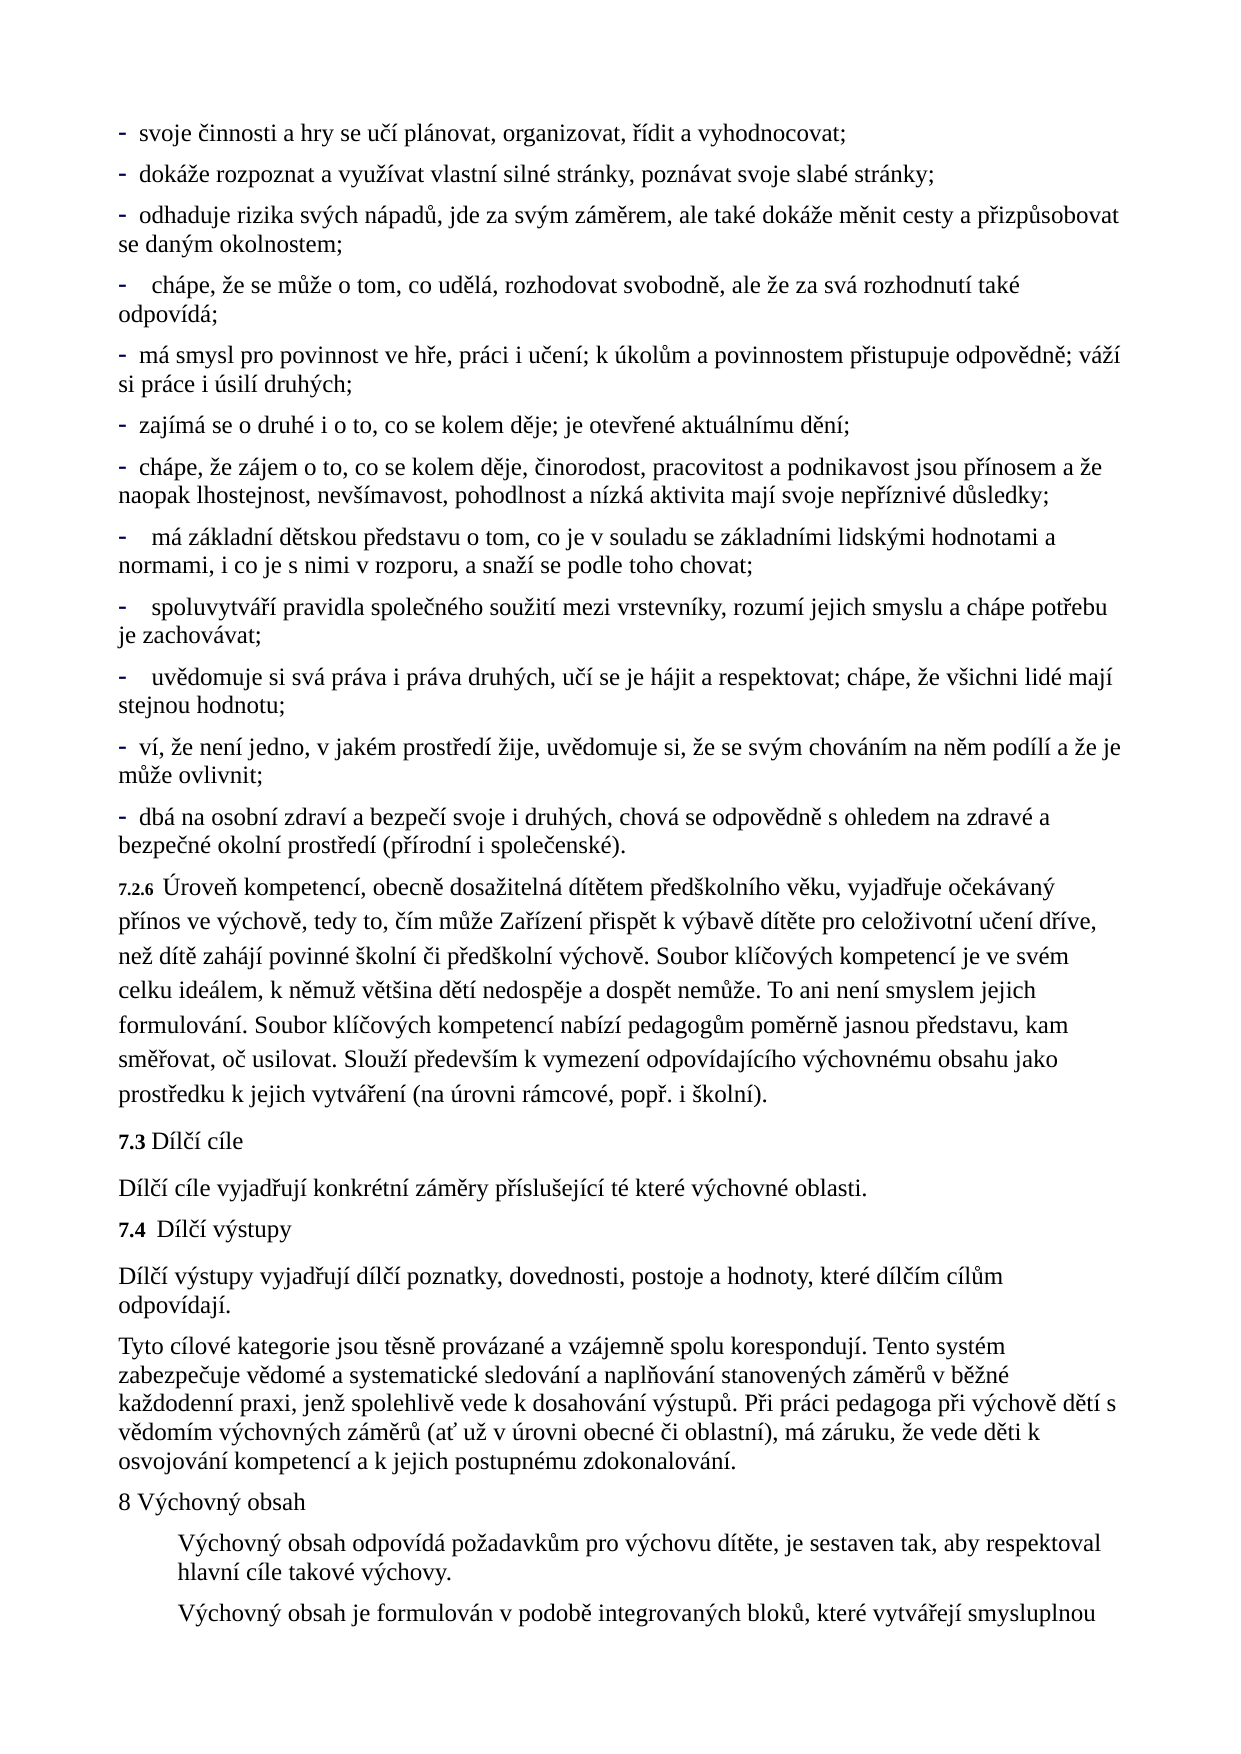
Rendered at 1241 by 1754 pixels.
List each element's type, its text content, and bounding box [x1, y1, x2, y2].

text - chápe, že zájem o to, co se kolem děje, činorodost, pracovitost a podnikavost jsou přínosem a že naopak lhostejnost, nevšímavost, pohodlnost a nízká aktivita mají svoje nepříznivé důsledky; [118, 452, 1122, 509]
text Dílčí výstupy vyjadřují dílčí poznatky, dovednosti, postoje a hodnoty, které dílčím cílům odpovídají. [118, 1261, 1122, 1318]
text Tyto cílové kategorie jsou těsně provázané a vzájemně spolu korespondují. Tento systém zabezpečuje vědomé a systematické sledování a naplňování stanovených záměrů v běžné každodenní praxi, jenž spolehlivě vede k dosahování výstupů. Při práci pedagoga při výchově dětí s vědomím výchovných záměrů (ať už v úrovni obecné či oblastní), má záruku, že vede děti k osvojování kompetencí a k jejich postupnému zdokonalování. [118, 1331, 1122, 1475]
text 7.4 Dílčí výstupy [118, 1214, 1122, 1243]
text - svoje činnosti a hry se učí plánovat, organizovat, řídit a vyhodnocovat; [118, 118, 1122, 147]
text Výchovný obsah odpovídá požadavkům pro výchovu dítěte, je sestaven tak, aby respektoval hlavní cíle takové výchovy. [177, 1528, 1122, 1586]
text - má základní dětskou představu o tom, co je v souladu se základními lidskými hodnotami a normami, i co je s nimi v rozporu, a snaží se podle toho chovat; [118, 522, 1122, 579]
text 7.2.6 Úroveň kompetencí, obecně dosažitelná dítětem předškolního věku, vyjadřuje očekávaný přínos ve výchově, tedy to, čím může Zařízení přispět k výbavě dítěte pro celoživotní učení dříve, než dítě zahájí povinné školní či předškolní výchově. Soubor klíčových kompetencí je ve svém celku ideálem, k němuž většina dětí nedospěje a dospět nemůže. To ani není smyslem jejich formulování. Soubor klíčových kompetencí nabízí pedagogům poměrně jasnou představu, kam směřovat, oč usilovat. Slouží především k vymezení odpovídajícího výchovnému obsahu jako prostředku k jejich vytváření (na úrovni rámcové, popř. i školní). [118, 872, 1122, 1107]
text - uvědomuje si svá práva i práva druhých, učí se je hájit a respektovat; chápe, že všichni lidé mají stejnou hodnotu; [118, 662, 1122, 719]
text Dílčí cíle vyjadřují konkrétní záměry příslušející té které výchovné oblasti. [118, 1173, 1122, 1201]
text - má smysl pro povinnost ve hře, práci i učení; k úkolům a povinnostem přistupuje odpovědně; váží si práce i úsilí druhých; [118, 341, 1122, 398]
text 7.3 Dílčí cíle [118, 1126, 1122, 1154]
text - zajímá se o druhé i o to, co se kolem děje; je otevřené aktuálnímu dění; [118, 411, 1122, 439]
text Výchovný obsah je formulován v podobě integrovaných bloků, které vytvářejí smysluplnou [177, 1598, 1122, 1627]
text - dbá na osobní zdraví a bezpečí svoje i druhých, chová se odpovědně s ohledem na zdravé a bezpečné okolní prostředí (přírodní i společenské). [118, 802, 1122, 859]
text - chápe, že se může o tom, co udělá, rozhodovat svobodně, ale že za svá rozhodnutí také odpovídá; [118, 271, 1122, 328]
text - dokáže rozpoznat a využívat vlastní silné stránky, poznávat svoje slabé stránky; [118, 159, 1122, 188]
text - ví, že není jedno, v jakém prostředí žije, uvědomuje si, že se svým chováním na něm podílí a že je může ovlivnit; [118, 732, 1122, 789]
text 8 Výchovný obsah [118, 1487, 1122, 1516]
text - odhaduje rizika svých nápadů, jde za svým záměrem, ale také dokáže měnit cesty a přizpůsobovat se daným okolnostem; [118, 201, 1122, 258]
text - spoluvytváří pravidla společného soužití mezi vrstevníky, rozumí jejich smyslu a chápe potřebu je zachovávat; [118, 592, 1122, 649]
